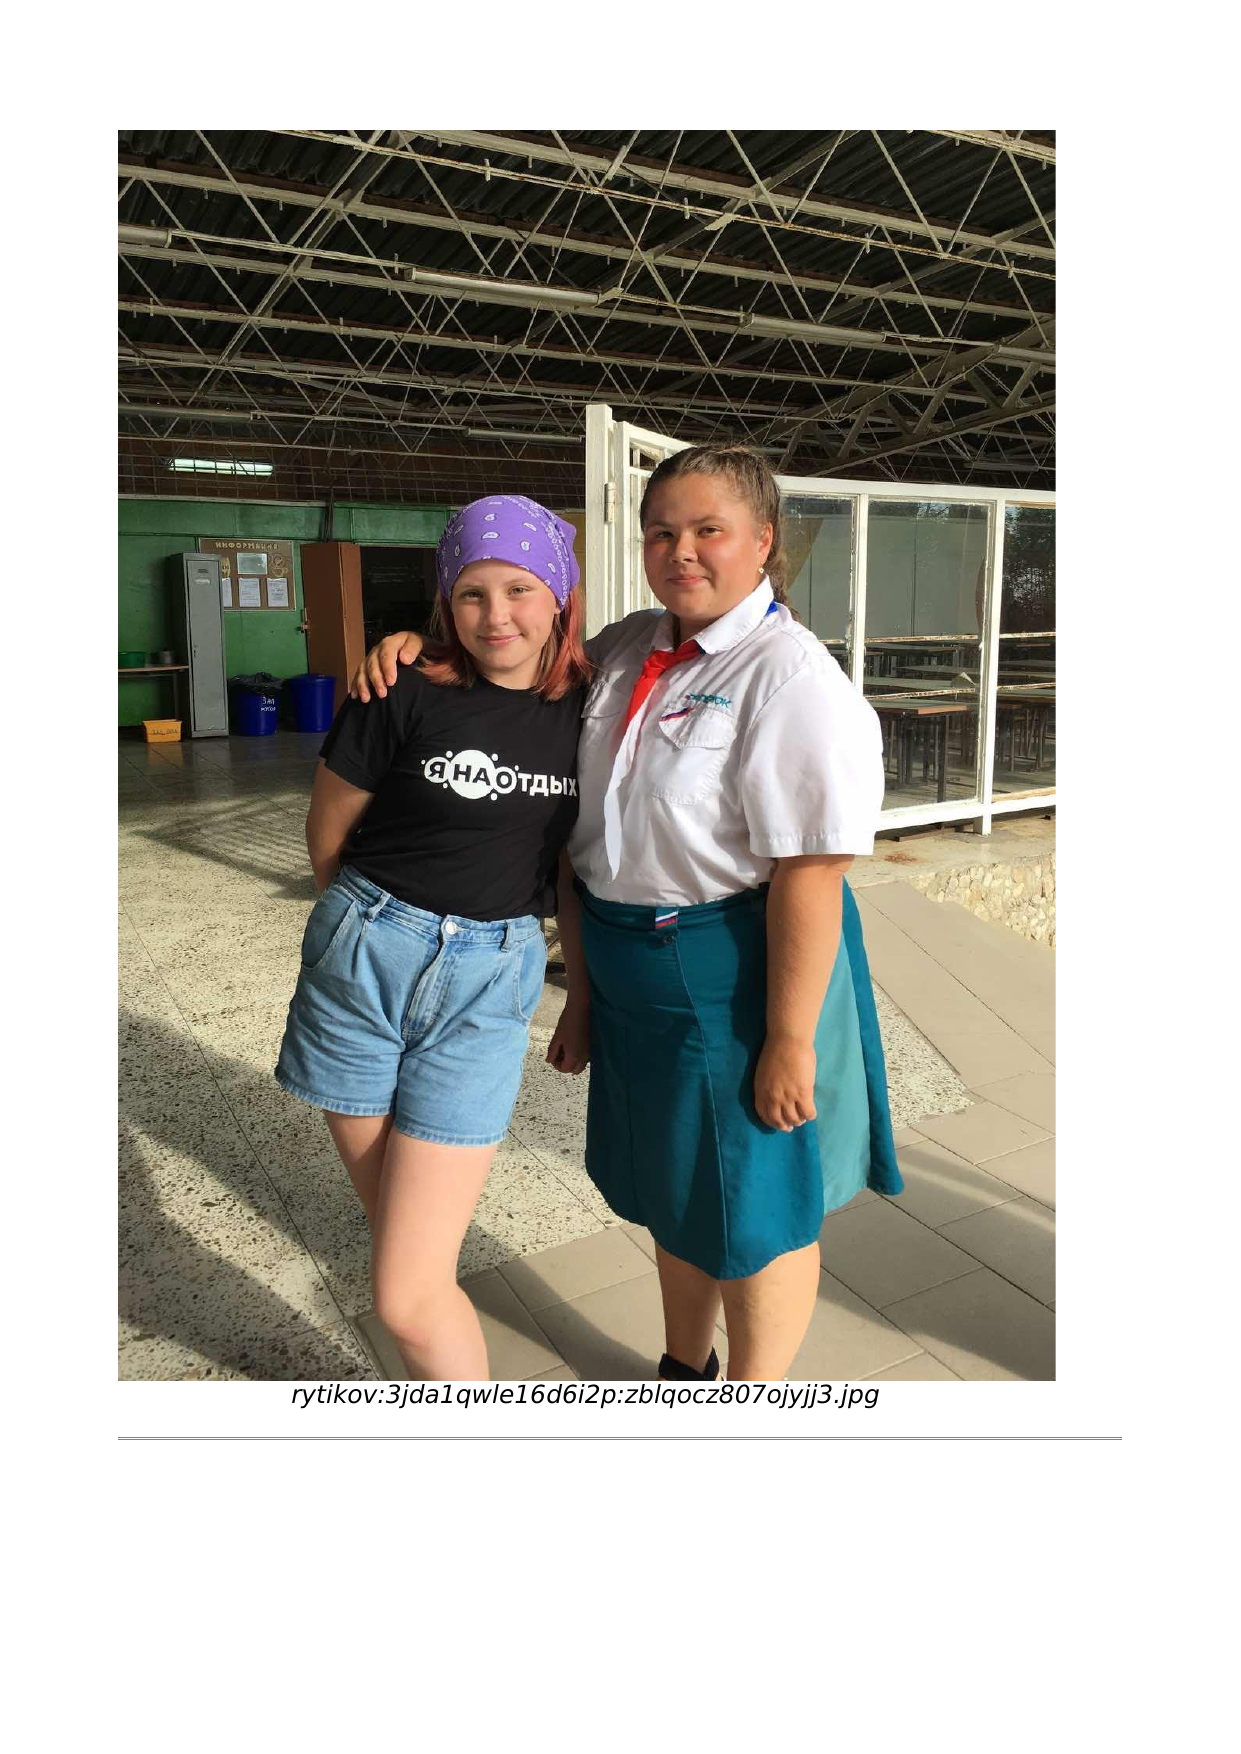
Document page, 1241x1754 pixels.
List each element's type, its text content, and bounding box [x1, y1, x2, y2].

picture [118, 130, 1056, 1381]
text rytikov:3jda1qwle16d6i2p:zblqocz807ojyjj3.jpg [118, 1381, 1056, 1410]
